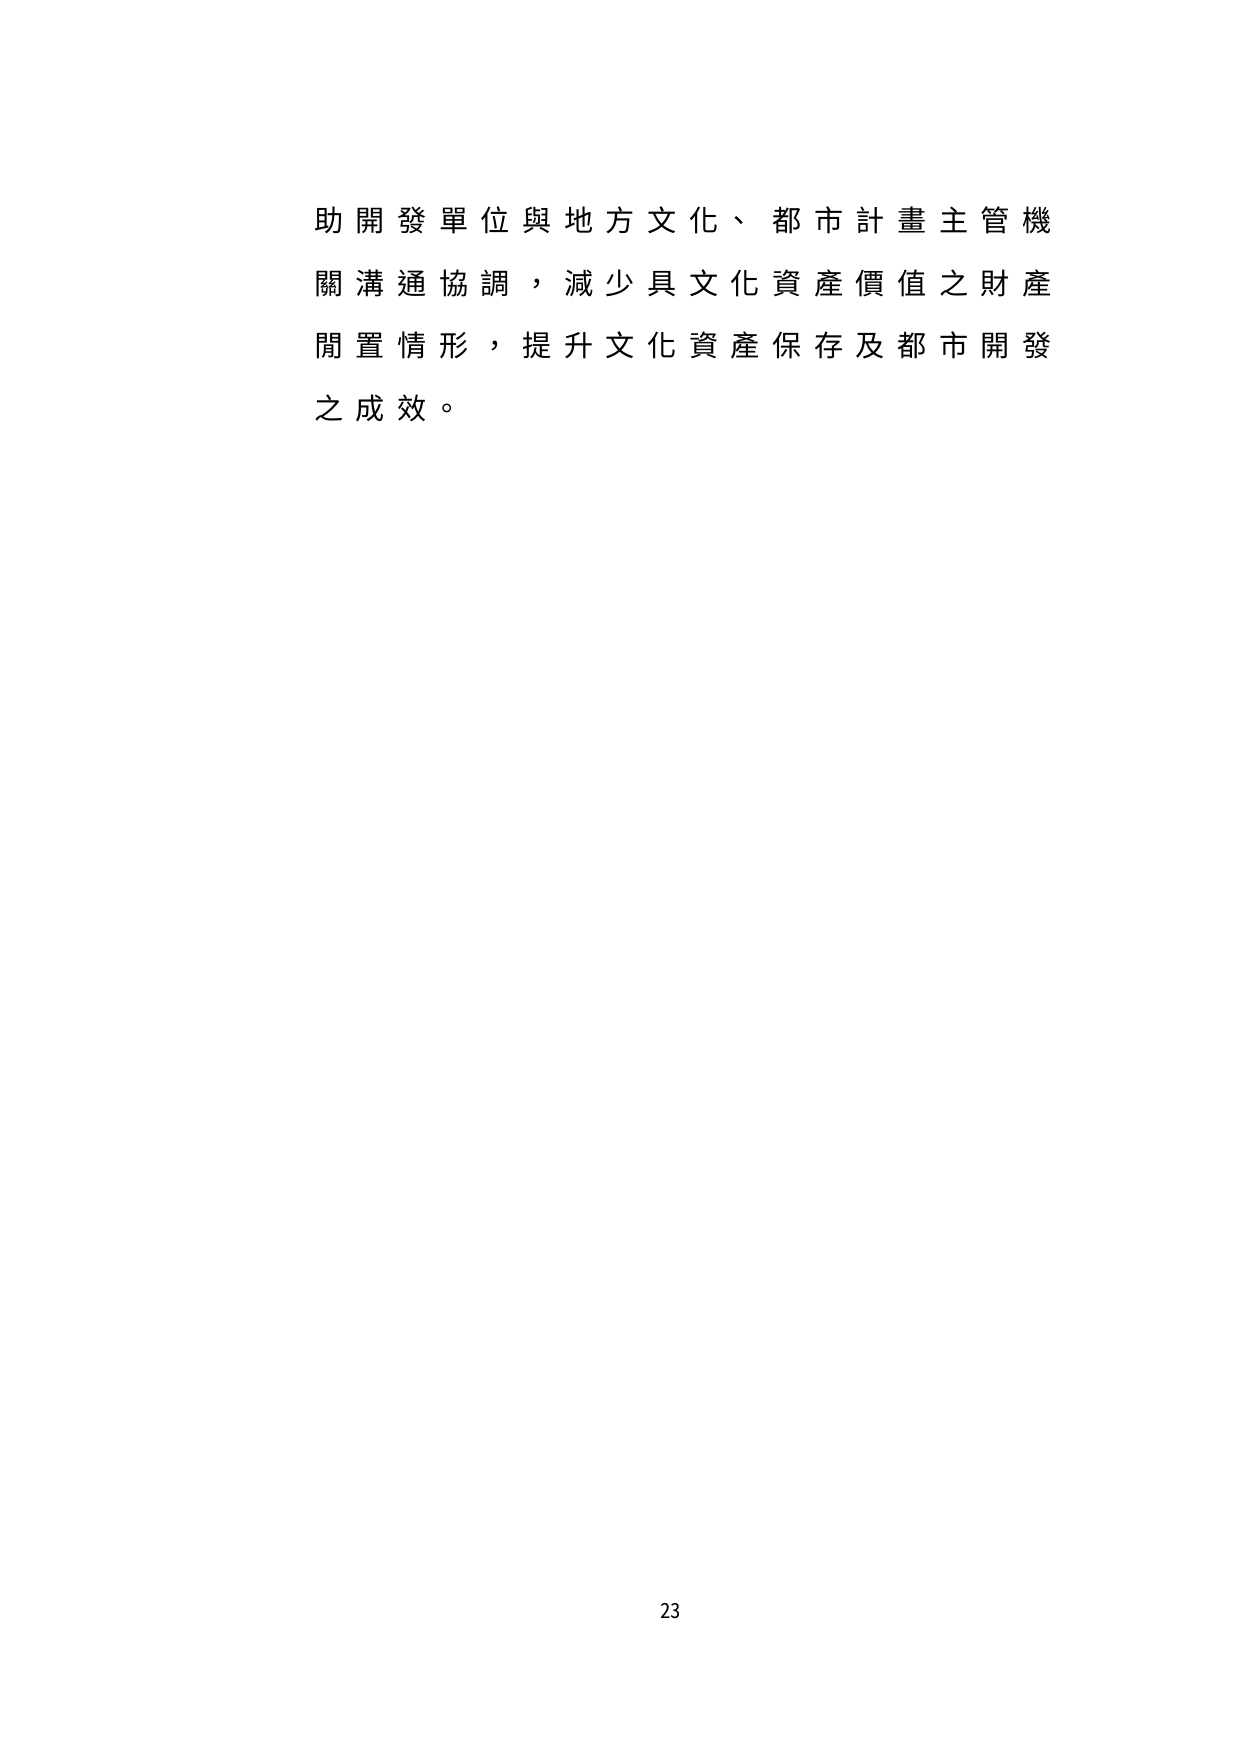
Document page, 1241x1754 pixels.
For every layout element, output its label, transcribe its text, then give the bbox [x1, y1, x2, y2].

text 爰此，各機關財產管理單位因未具文化資產專業人員，缺乏文化資產管理、保存、活化及再利用等觀念，且各類型文化資產應如何活化再利用，文化資產保存法中未明訂應有之樣態，致部分文化資產閒置無法使用。為避免不當經營喪失文化資產價值、無能力及人力導致閒置或與原本保存文化遺產本意脫離等，允宜由文化主管機關及國有財產主管機關提供行政指引，建立文化資產活化再利用資料庫，並積極協助開發單位與地方文化、都市計畫主管機關溝通協調，減少具文化資產價值之財產閒置情形，提升文化資產保存及都市開發之成效。 [271, 177, 1058, 427]
